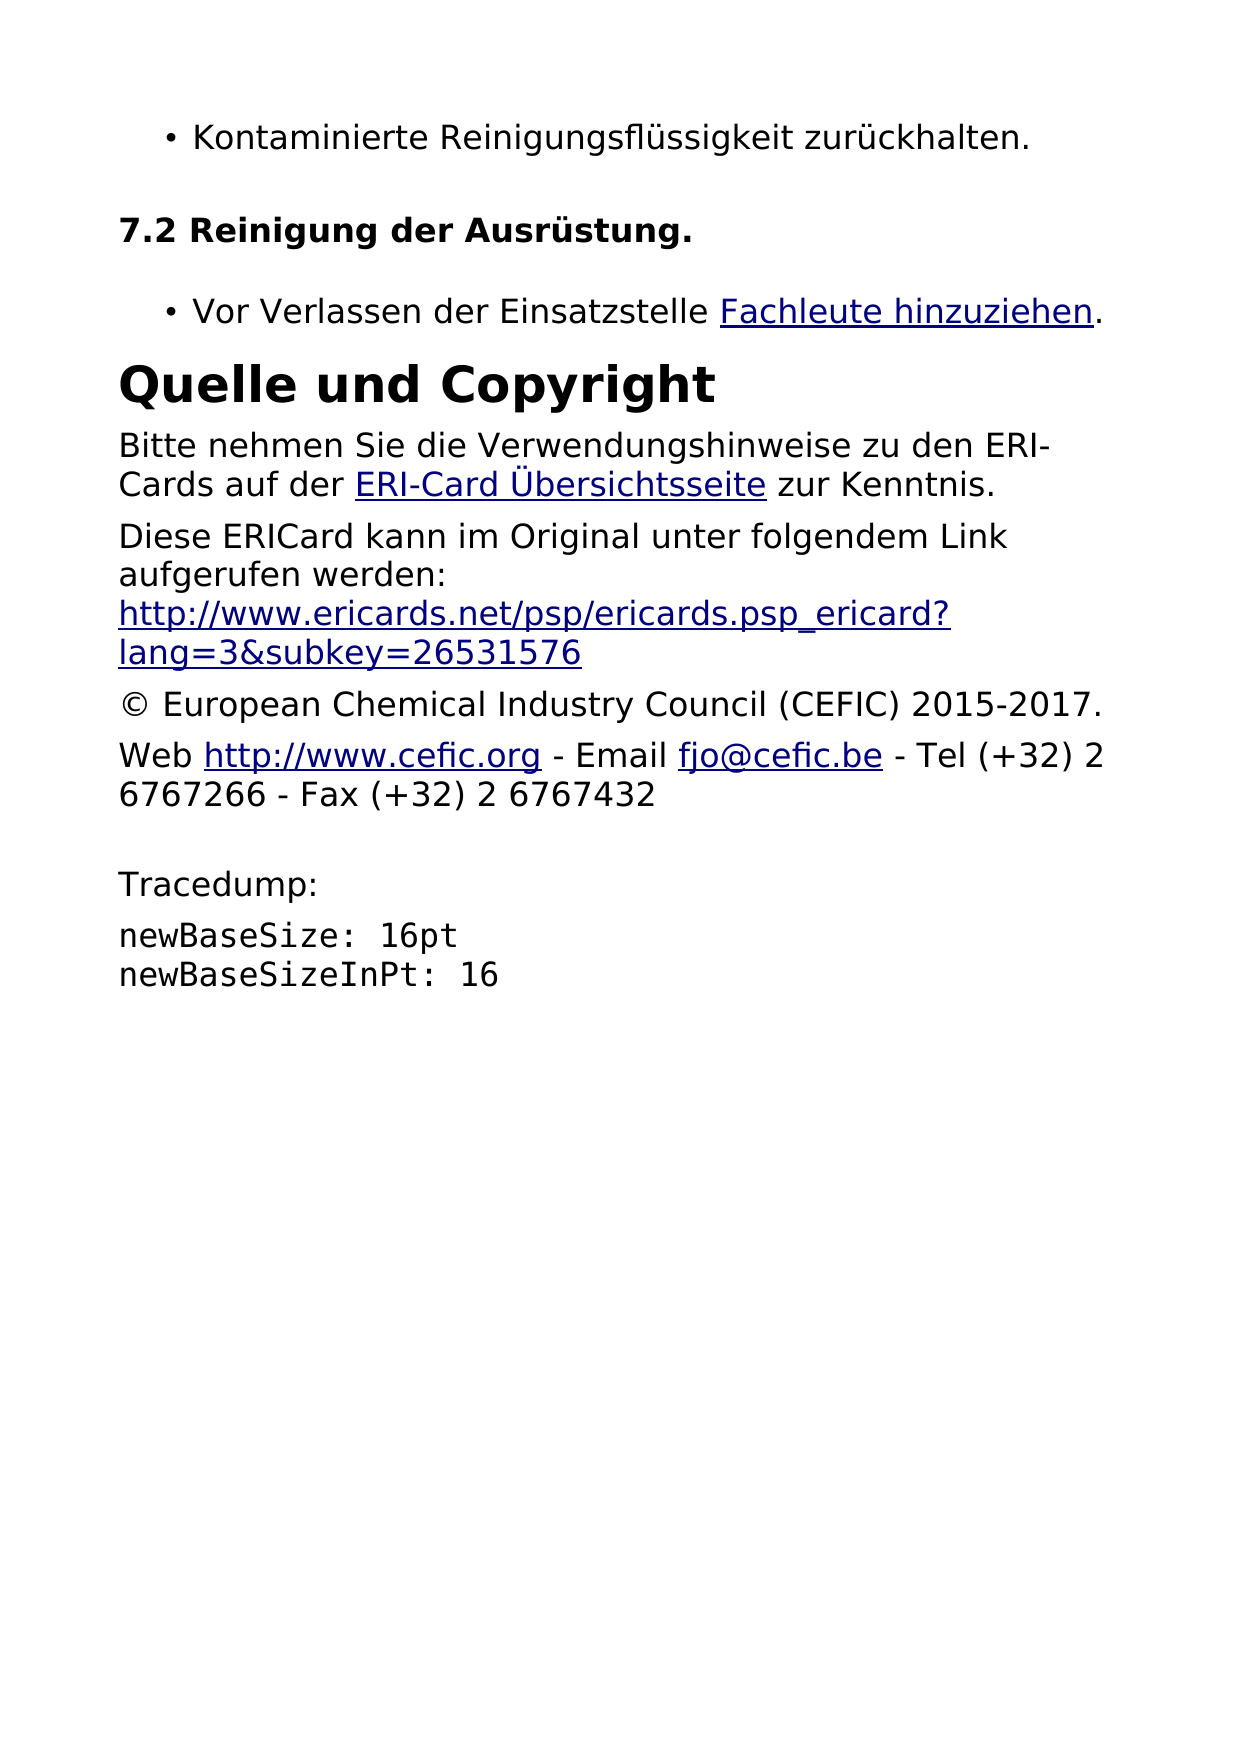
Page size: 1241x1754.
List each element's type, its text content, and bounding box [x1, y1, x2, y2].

text Tracedump: [118, 827, 1122, 904]
subtitle Quelle und Copyright [118, 356, 1122, 414]
list Kontaminierte Reinigungsflüssigkeit zurückhalten. [177, 118, 1122, 157]
text newBaseSize: 16pt newBaseSizeInPt: 16 [118, 917, 1122, 994]
subtitle 7.2 Reinigung der Ausrüstung. [118, 211, 1122, 250]
text Bitte nehmen Sie die Verwendungshinweise zu den ERI-Cards auf der ERI-Card Übersichtsseite zur Kenntnis. [118, 427, 1122, 504]
text Web http://www.cefic.org - Email fjo@cefic.be - Tel (+32) 2 6767266 - Fax (+32) 2 6767432 [118, 736, 1122, 814]
text Diese ERICard kann im Original unter folgendem Link aufgerufen werden: http://www.ericards.net/psp/ericards.psp_ericard?lang=3&subkey=26531576 [118, 517, 1122, 672]
text © European Chemical Industry Council (CEFIC) 2015-2017. [118, 685, 1122, 724]
list Vor Verlassen der Einsatzstelle Fachleute hinzuziehen. [177, 292, 1122, 331]
